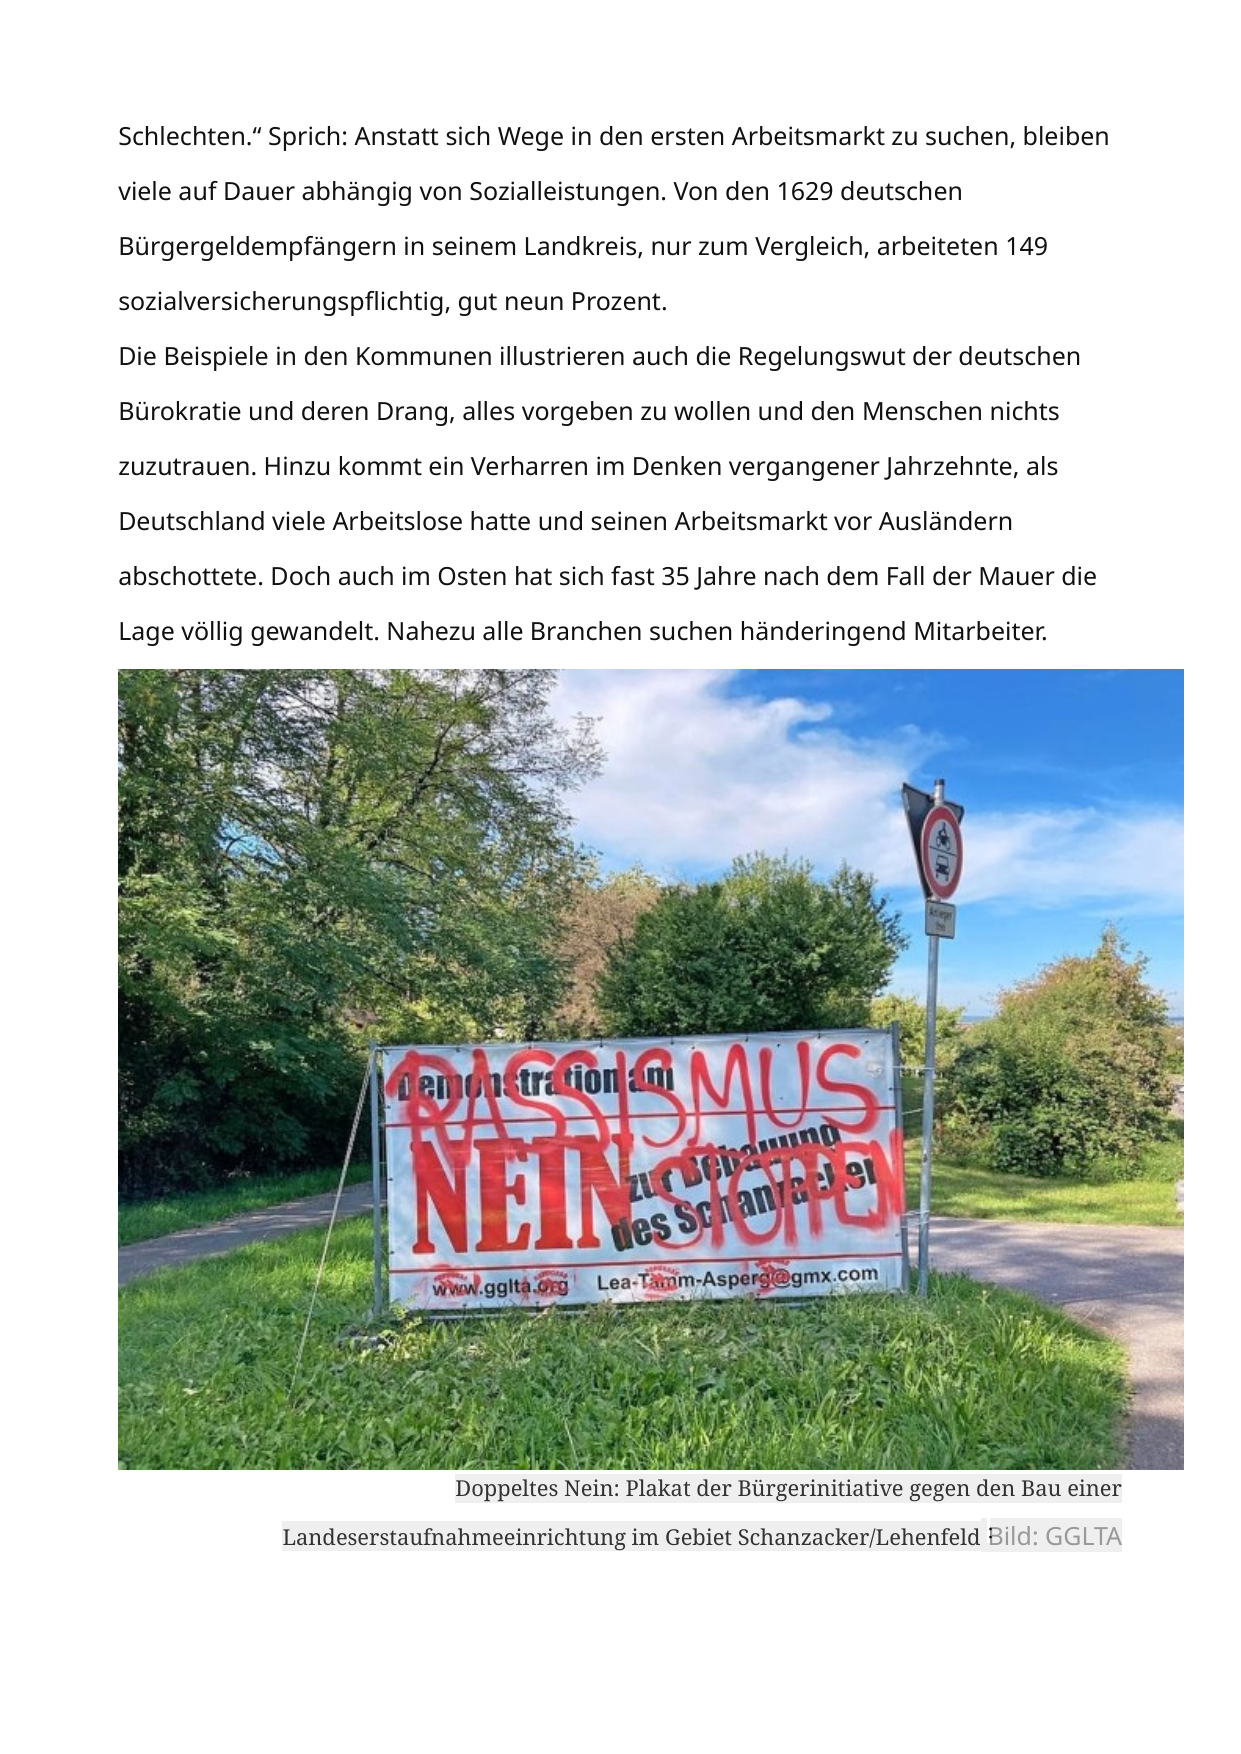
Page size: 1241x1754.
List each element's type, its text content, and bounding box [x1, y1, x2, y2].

picture [118, 669, 1184, 1470]
text Schlechten.“ Sprich: Anstatt sich Wege in den ersten Arbeitsmarkt zu suchen, bleiben viele auf Dauer abhängig von Sozialleistungen. Von den 1629 deutschen Bürgergeldempfängern in seinem Landkreis, nur zum Vergleich, arbeiteten 149 sozialversicherungspflichtig, gut neun Prozent. [118, 118, 1122, 317]
text Die Beispiele in den Kommunen illus­trieren auch die Regelungswut der deutschen Bürokratie und deren Drang, alles vorgeben zu wollen und den Menschen nichts zuzutrauen. Hinzu kommt ein Verharren im Denken vergangener Jahrzehnte, als Deutschland viele Arbeitslose hatte und seinen Arbeitsmarkt vor Ausländern abschottete. Doch auch im Osten hat sich fast 35 Jahre nach dem Fall der Mauer die Lage völlig gewandelt. Nahezu alle Branchen suchen händeringend Mitarbeiter. [118, 338, 1122, 648]
text Doppeltes Nein: Plakat der Bürgerinitiative gegen den Bau einer Landeserstaufnahmeeinrichtung im Gebiet Schanzacker/Lehenfeld Bild: GGLTA [118, 1473, 1122, 1552]
